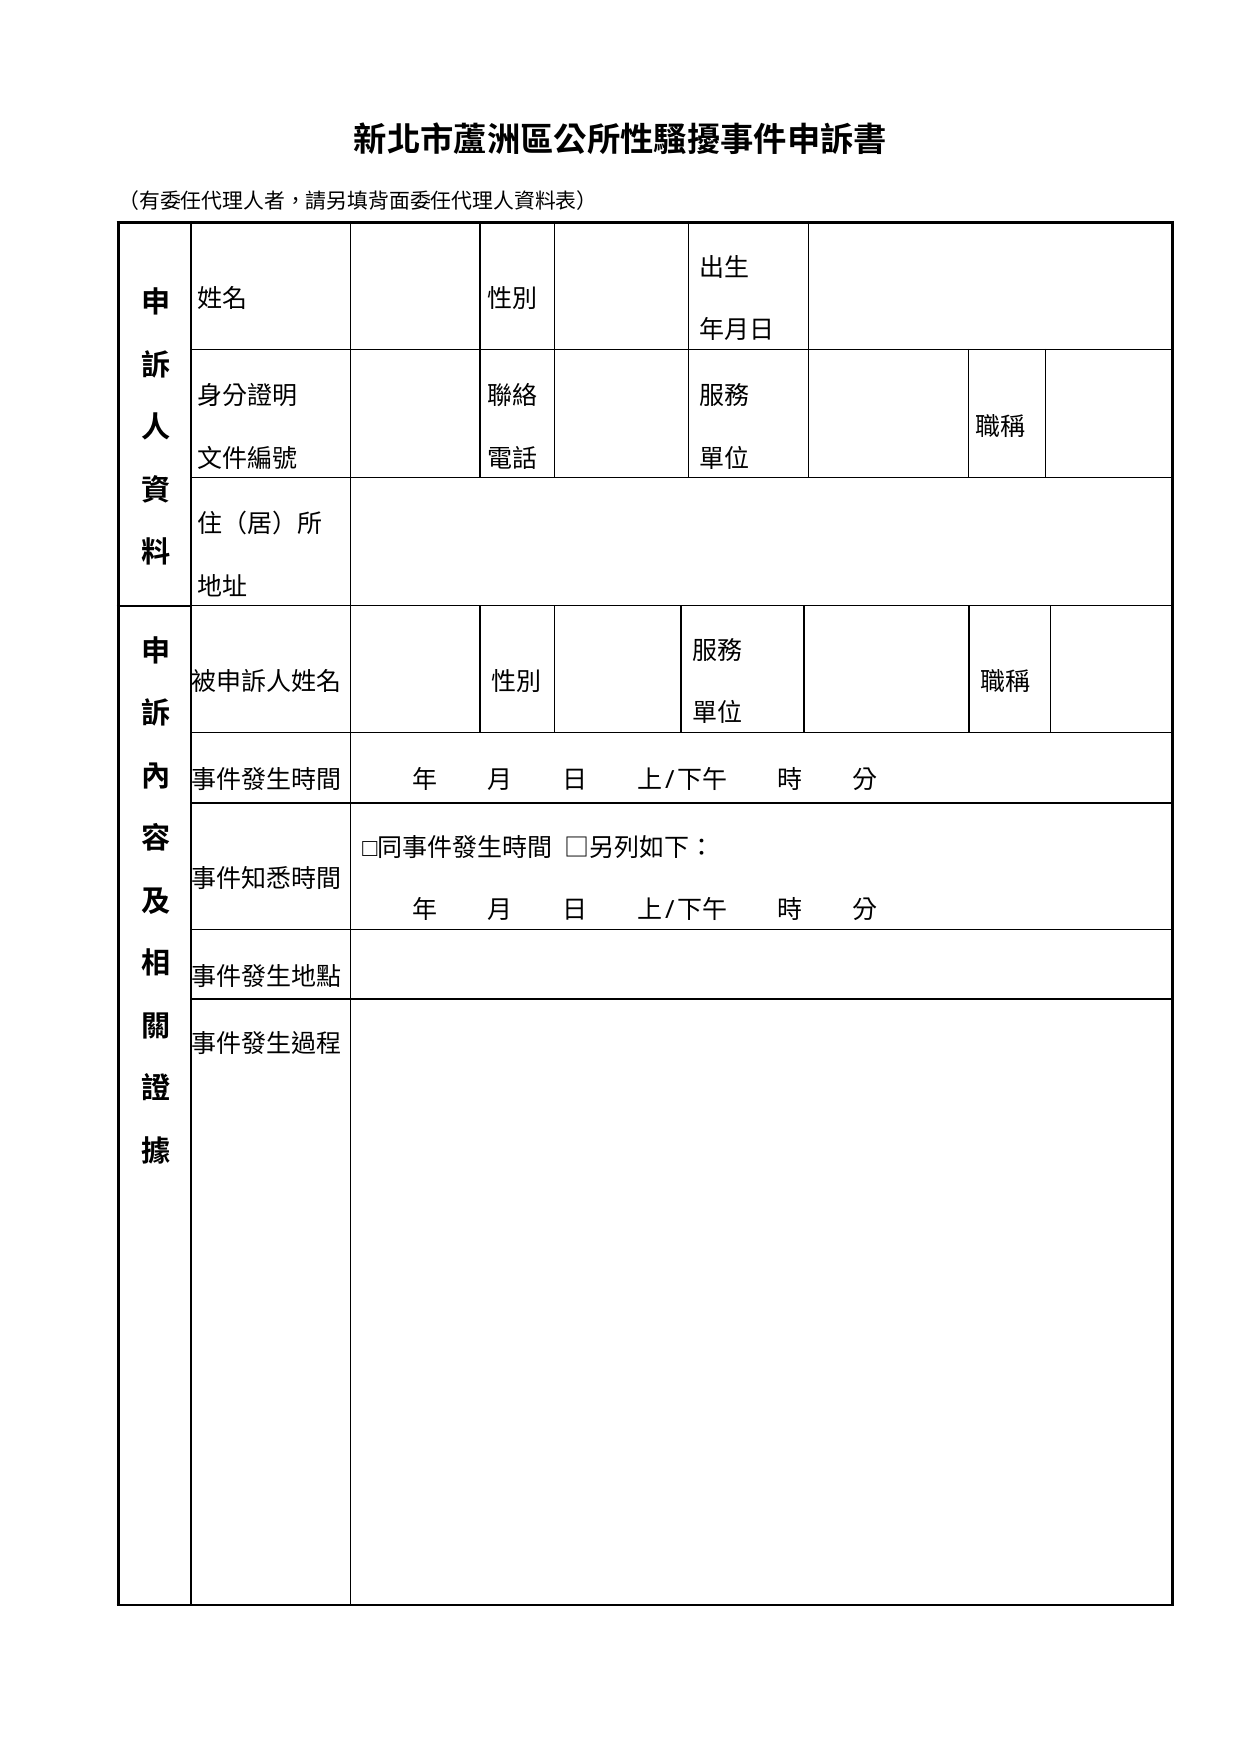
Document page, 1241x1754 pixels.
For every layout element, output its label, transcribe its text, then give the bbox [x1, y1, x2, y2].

table_cell 聯絡電話 [481, 350, 554, 477]
table_cell [555, 606, 680, 732]
table_header 姓名 [192, 224, 350, 349]
table_header 出生 年月日 [689, 224, 808, 349]
table_cell [555, 350, 688, 477]
table_header 性別 [481, 224, 554, 349]
table_header [809, 224, 1171, 349]
table_cell [1046, 350, 1171, 477]
table_header [351, 224, 479, 349]
table_cell 住（居）所地址 [192, 478, 350, 605]
table_cell 事件發生時間 [192, 733, 350, 802]
table_cell 申訴內容及相關證據 [120, 607, 190, 1604]
table_header 申訴人資料 [120, 224, 190, 605]
table_cell 年 月 日 上/下午 時 分 [351, 733, 1171, 802]
table_header [555, 224, 688, 349]
table_cell 身分證明 文件編號 [192, 350, 350, 477]
text 新北市蘆洲區公所性騷擾事件申訴書 [118, 96, 1122, 158]
table_cell 服務 單位 [682, 606, 803, 732]
table_cell [805, 606, 968, 732]
table_cell [351, 1000, 1171, 1604]
table_cell [809, 350, 968, 477]
table_cell [351, 350, 479, 477]
table_cell 事件知悉時間 [192, 804, 350, 929]
table_cell [351, 930, 1171, 998]
table_cell [351, 478, 1171, 605]
table_cell 服務 單位 [689, 350, 808, 477]
table_cell 性別 [481, 606, 554, 732]
table_cell □同事件發生時間 □另列如下： 年 月 日 上/下午 時 分 [351, 804, 1171, 929]
table_cell 職稱 [970, 606, 1050, 732]
text （有委任代理人者，請另填背面委任代理人資料表） [118, 158, 1122, 221]
table_cell [1051, 606, 1171, 732]
table_cell 事件發生過程 [192, 1000, 350, 1604]
table_cell [351, 606, 479, 732]
table_cell 事件發生地點 [192, 930, 350, 998]
table_cell 職稱 [969, 350, 1045, 477]
table_cell 被申訴人姓名 [192, 606, 350, 732]
